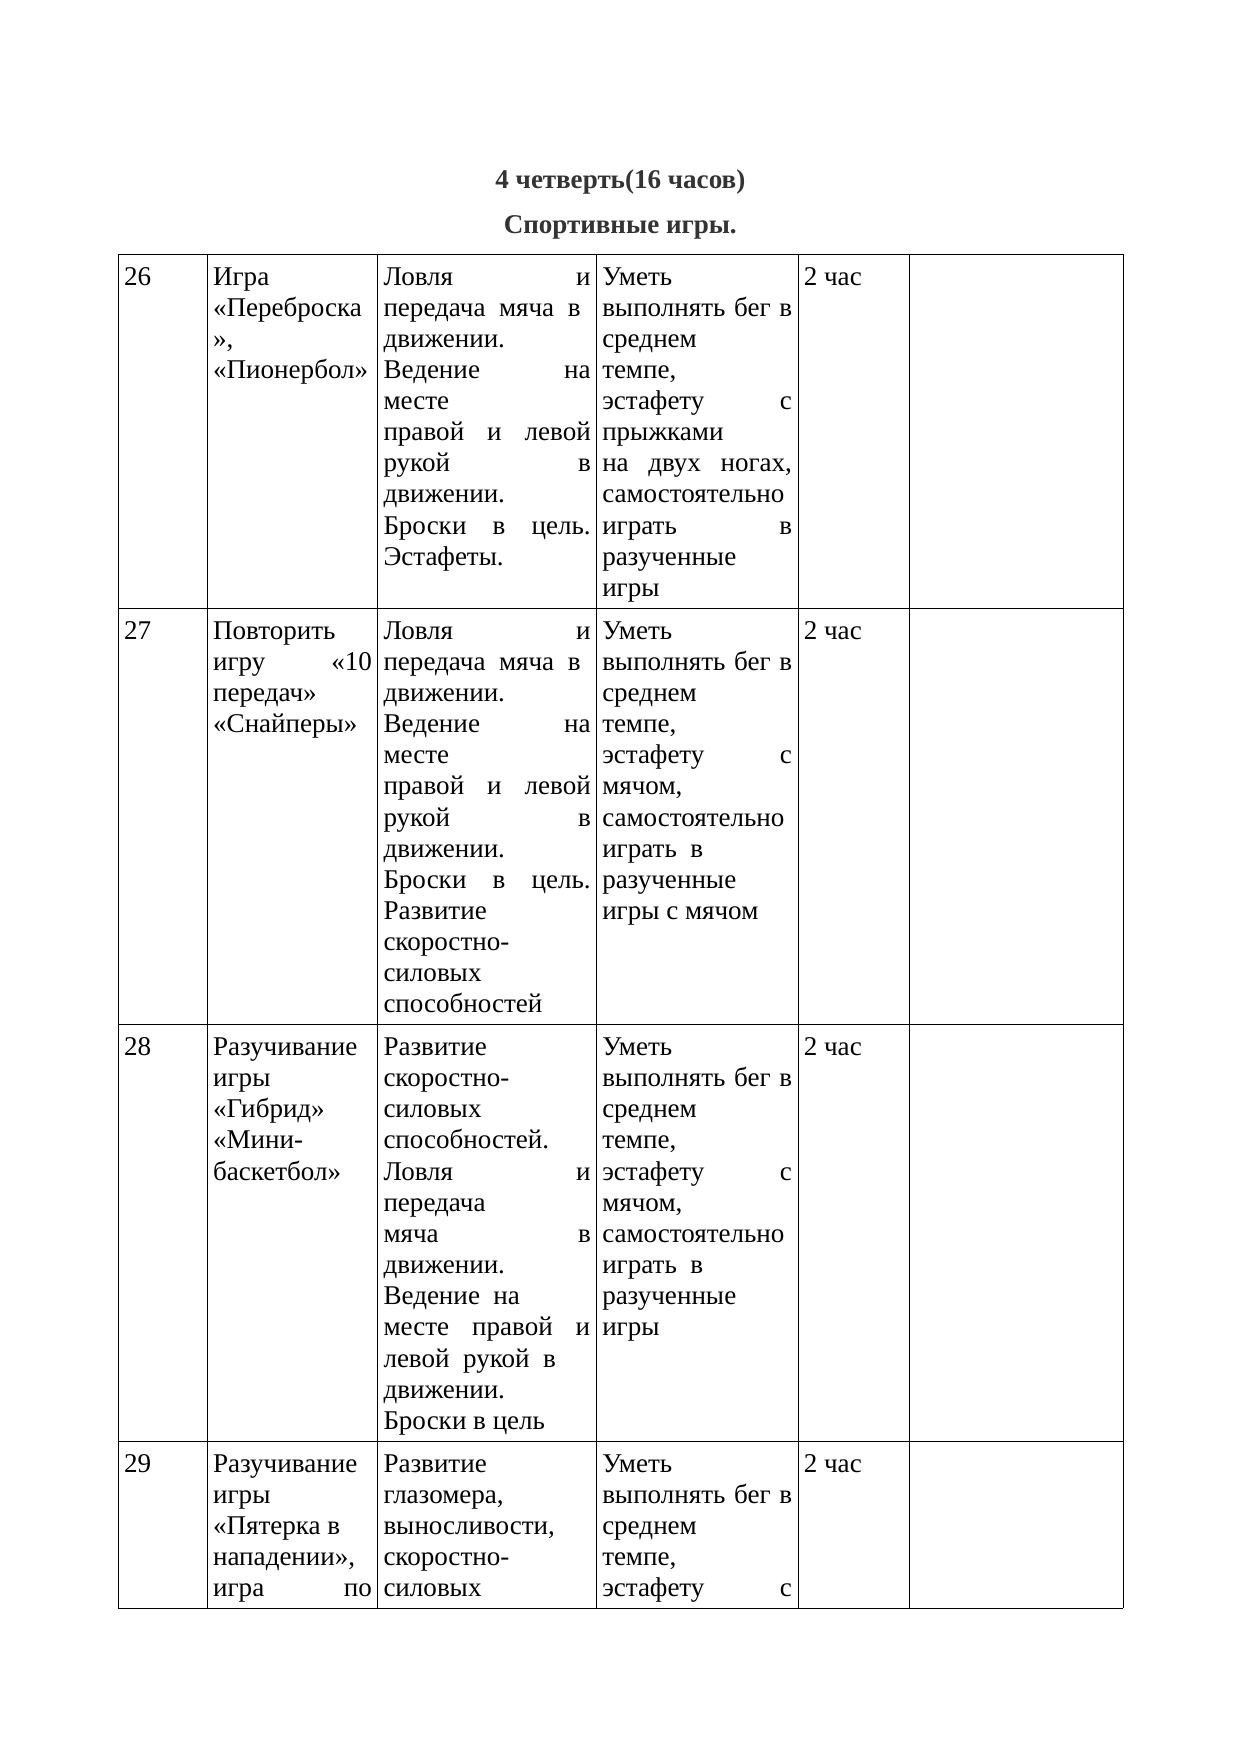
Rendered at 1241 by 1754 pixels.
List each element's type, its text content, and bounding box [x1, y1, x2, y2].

table_cell 2 час [799, 1442, 909, 1608]
table_cell [910, 1025, 1123, 1441]
table_header Ловля и передача мяча в движении. Ведение на месте правой и левой рукой в движении. Броски в цель. Эстафеты. [378, 255, 596, 608]
table_cell Уметь выполнять бег в среднем темпе, эстафету с [597, 1442, 798, 1608]
table_cell 2 час [799, 609, 909, 1024]
table_cell 2 час [799, 1025, 909, 1441]
table_header 2 час [799, 255, 909, 608]
table_header Игра «Переброска», «Пионербол» [208, 255, 377, 608]
table_header Уметь выполнять бег в среднем темпе, эстафету с прыжками на двух ногах, самостоятельно играть в разученные игры [597, 255, 798, 608]
table_cell Ловля и передача мяча в движении. Ведение на месте правой и левой рукой в движении. Броски в цель. Развитие скоростно-силовых способностей [378, 609, 596, 1024]
table_cell Повторить игру «10 передач» «Снайперы» [208, 609, 377, 1024]
table_cell Разучивание игры «Гибрид» «Мини-баскетбол» [208, 1025, 377, 1441]
text 4 четверть(16 часов) [118, 163, 1122, 194]
table_cell 27 [119, 609, 207, 1024]
table_cell Уметь выполнять бег в среднем темпе, эстафету с мячом, самостоятельно играть в разученные игры [597, 1025, 798, 1441]
table_cell 28 [119, 1025, 207, 1441]
table_header [910, 255, 1123, 608]
text Спортивные игры. [118, 208, 1122, 240]
table_cell Развитие глазомера, выносливости, скоростно-силовых [378, 1442, 596, 1608]
table_cell Разучивание игры «Пятерка в нападении», игра по [208, 1442, 377, 1608]
table_cell Уметь выполнять бег в среднем темпе, эстафету с мячом, самостоятельно играть в разученные игры с мячом [597, 609, 798, 1024]
table_cell 29 [119, 1442, 207, 1608]
table_header 26 [119, 255, 207, 608]
table_cell [910, 1442, 1123, 1608]
table_cell [910, 609, 1123, 1024]
table_cell Развитие скоростно-силовых способностей. Ловля и передача мяча в движении. Ведение на месте правой и левой рукой в движении. Броски в цель [378, 1025, 596, 1441]
